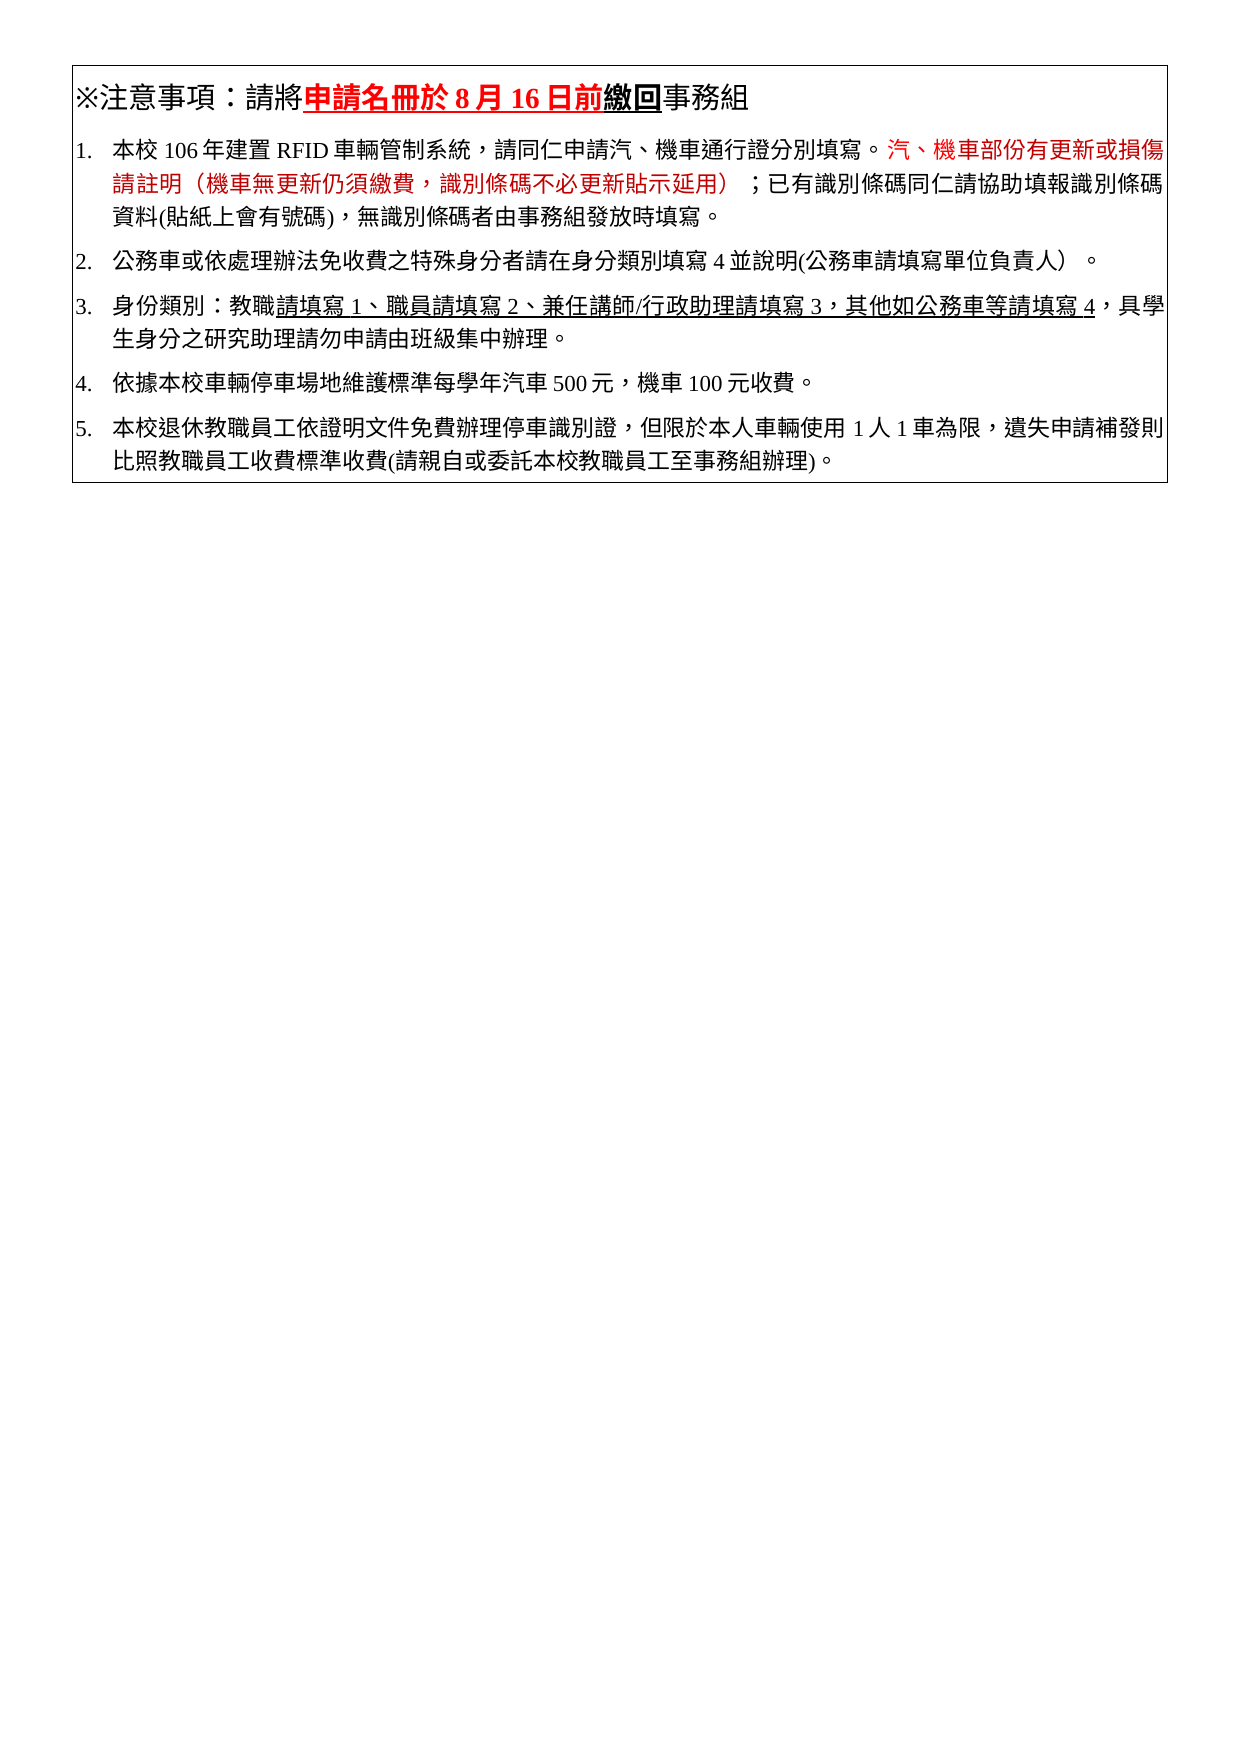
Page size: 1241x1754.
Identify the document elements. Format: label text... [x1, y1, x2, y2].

table_cell ※注意事項：請將申請名冊於8月16日前繳回事務組 本校106年建置RFID車輛管制系統，請同仁申請汽、機車通行證分別填寫。汽、機車部份有更新或損傷請註明（機車無更新仍須繳費，識別條碼不必更新貼示延用）；已有識別條碼同仁請協助填報識別條碼資料(貼紙上會有號碼)，無識別條碼者由事務組發放時填寫。 公務車或依處理辦法免收費之特殊身分者請在身分類別填寫4並說明(公務車請填寫單位負責人）。 身份類別：教職請填寫1、職員請填寫2、兼任講師/行政助理請填寫3，其他如公務車等請填寫4，具學生身分之研究助理請勿申請由班級集中辦理。 依據本校車輛停車場地維護標準每學年汽車500元，機車100元收費。 本校退休教職員工依證明文件免費辦理停車識別證，但限於本人車輛使用1人1車為限，遺失申請補發則比照教職員工收費標準收費(請親自或委託本校教職員工至事務組辦理)。 [73, 66, 1167, 482]
